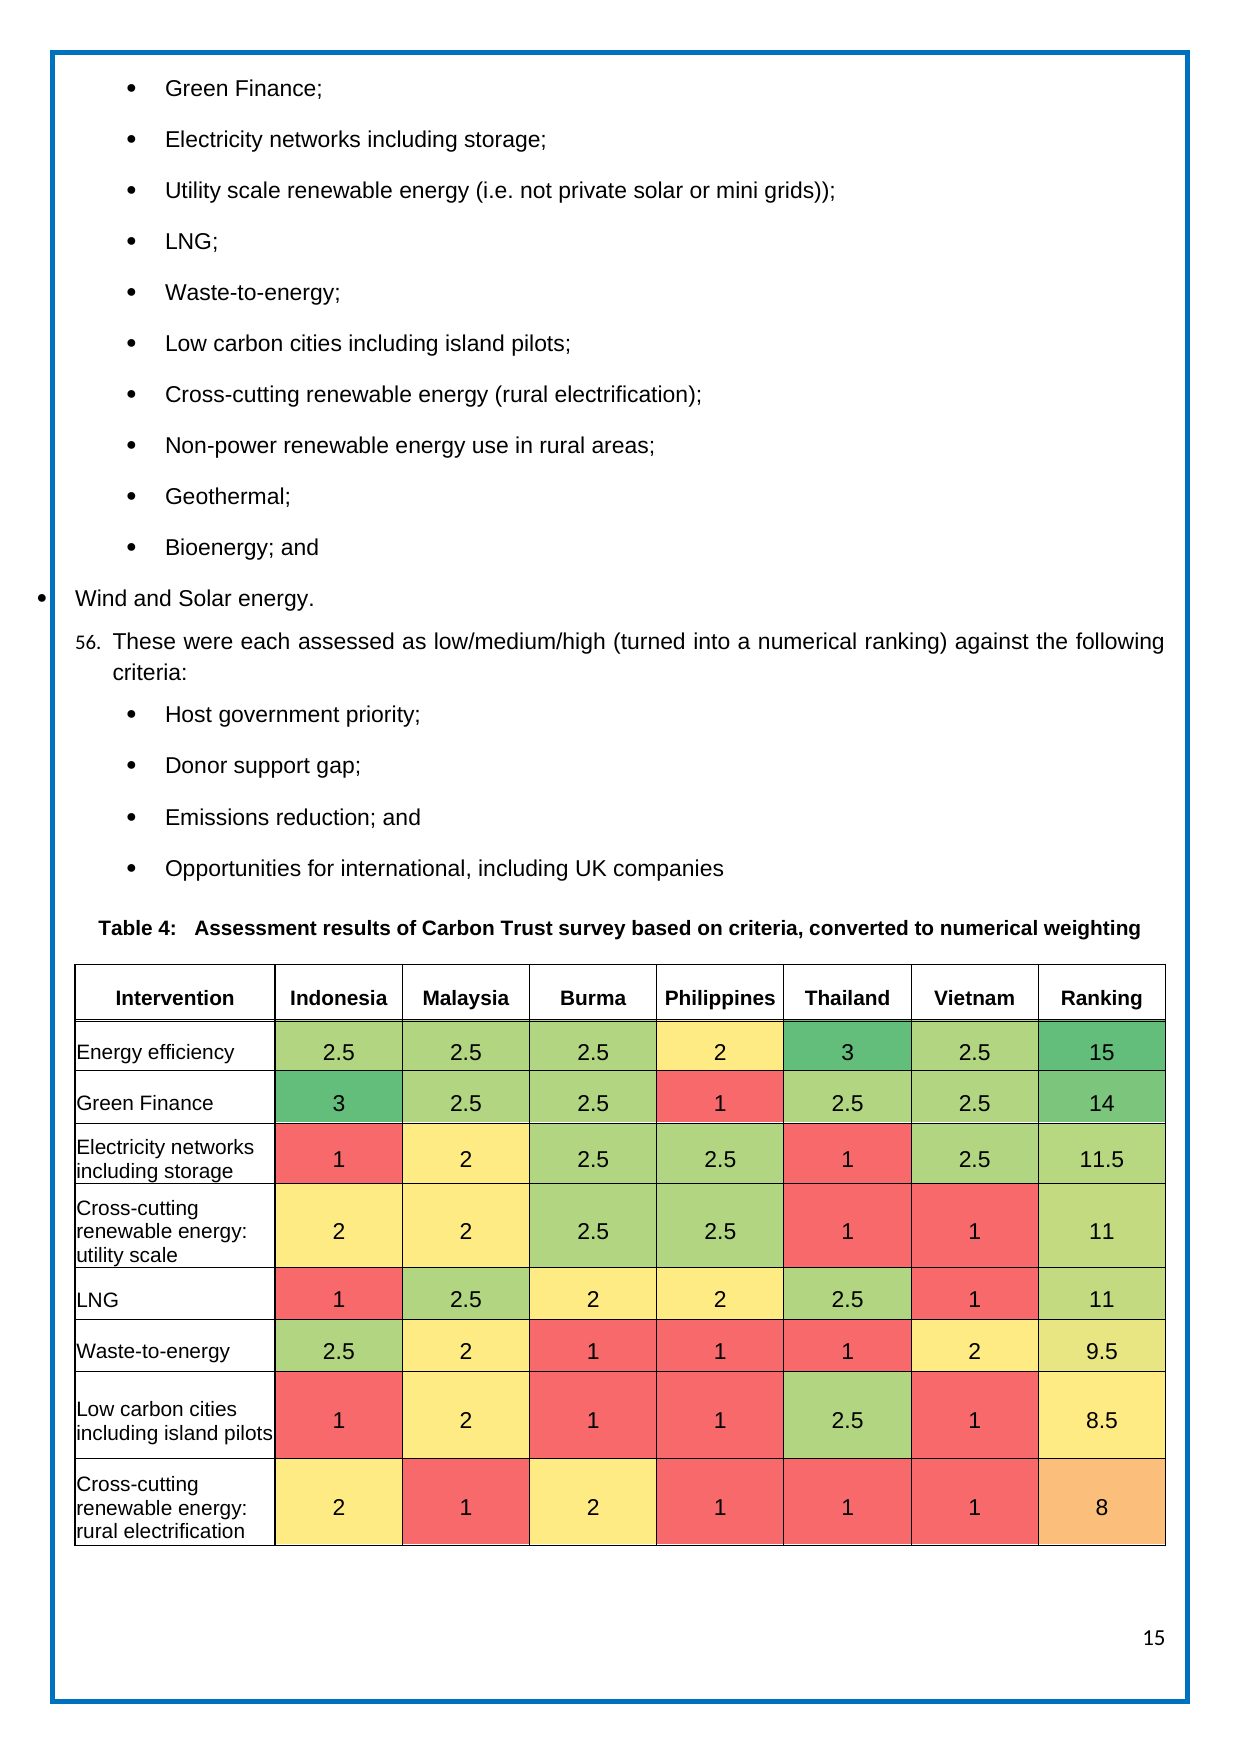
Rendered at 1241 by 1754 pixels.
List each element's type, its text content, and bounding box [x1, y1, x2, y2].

table_cell 2 [276, 1184, 402, 1267]
table_cell 2 [276, 1459, 402, 1544]
table_cell 2 [657, 1268, 783, 1319]
list Waste-to-energy; [127, 279, 1165, 306]
table_cell 2 [657, 1022, 783, 1070]
table_cell 1 [784, 1124, 911, 1183]
table_cell 2.5 [657, 1184, 783, 1267]
list Emissions reduction; and [127, 803, 1165, 830]
table_cell 1 [657, 1071, 783, 1122]
table_header Indonesia [276, 965, 402, 1018]
table_cell 1 [912, 1184, 1038, 1267]
table_cell Low carbon cities including island pilots [76, 1372, 274, 1458]
table_cell LNG [76, 1268, 274, 1319]
table_header Ranking [1039, 965, 1165, 1018]
list Donor support gap; [127, 752, 1165, 779]
table_cell 1 [530, 1320, 656, 1371]
table_cell 2.5 [912, 1071, 1038, 1122]
table_cell 2.5 [784, 1268, 911, 1319]
table_cell 1 [784, 1459, 911, 1544]
table_cell 2.5 [276, 1022, 402, 1070]
table_cell 2 [403, 1372, 529, 1458]
table_cell 1 [530, 1372, 656, 1458]
table_header Burma [530, 965, 656, 1018]
table_cell 1 [784, 1320, 911, 1371]
table_cell 2.5 [912, 1022, 1038, 1070]
list Green Finance; [127, 75, 1165, 101]
table_cell 2 [403, 1124, 529, 1183]
table_cell 15 [1039, 1022, 1165, 1070]
table_cell 8.5 [1039, 1372, 1165, 1458]
table_header Thailand [784, 965, 911, 1018]
table_cell 2.5 [403, 1071, 529, 1122]
table_cell 2.5 [403, 1022, 529, 1070]
table_cell Cross-cutting renewable energy: utility scale [76, 1184, 274, 1267]
list Low carbon cities including island pilots; [127, 330, 1165, 357]
table_header Malaysia [403, 965, 529, 1018]
table_cell 3 [276, 1071, 402, 1122]
table_cell 11 [1039, 1268, 1165, 1319]
table_cell 2.5 [530, 1184, 656, 1267]
list Cross-cutting renewable energy (rural electrification); [127, 381, 1165, 408]
table_cell 1 [276, 1268, 402, 1319]
table_cell 2 [530, 1268, 656, 1319]
list Bioenergy; and [127, 534, 1165, 561]
table_cell 2.5 [912, 1124, 1038, 1183]
table_cell 9.5 [1039, 1320, 1165, 1371]
table_cell 8 [1039, 1459, 1165, 1544]
table_cell 2 [403, 1320, 529, 1371]
table_cell 2.5 [784, 1071, 911, 1122]
table_cell Energy efficiency [76, 1022, 274, 1070]
list Non-power renewable energy use in rural areas; [127, 432, 1165, 459]
table_cell 11.5 [1039, 1124, 1165, 1183]
table_cell 2 [530, 1459, 656, 1544]
table_cell 1 [784, 1184, 911, 1267]
list Electricity networks including storage; [127, 126, 1165, 152]
table_cell 1 [657, 1320, 783, 1371]
table_cell 1 [276, 1372, 402, 1458]
table_cell 14 [1039, 1071, 1165, 1122]
list Geothermal; [127, 483, 1165, 510]
table_cell 1 [403, 1459, 529, 1544]
list These were each assessed as low/medium/high (turned into a numerical ranking) against the following criteria: [75, 628, 1165, 685]
table_cell 3 [784, 1022, 911, 1070]
list Opportunities for international, including UK companies [127, 854, 1165, 881]
table_cell 1 [912, 1372, 1038, 1458]
list Utility scale renewable energy (i.e. not private solar or mini grids)); [127, 177, 1165, 203]
table_cell Cross-cutting renewable energy: rural electrification [76, 1459, 274, 1544]
table_cell 1 [276, 1124, 402, 1183]
table_cell 2.5 [784, 1372, 911, 1458]
table_cell 2.5 [403, 1268, 529, 1319]
list LNG; [127, 228, 1165, 254]
table_cell 1 [912, 1268, 1038, 1319]
table_cell 2.5 [657, 1124, 783, 1183]
table_cell 11 [1039, 1184, 1165, 1267]
table_header Vietnam [912, 965, 1038, 1018]
table_cell 1 [912, 1459, 1038, 1544]
table_cell Waste-to-energy [76, 1320, 274, 1371]
table_cell 2.5 [276, 1320, 402, 1371]
table_cell 1 [657, 1459, 783, 1544]
table_cell 2.5 [530, 1124, 656, 1183]
list Host government priority; [127, 701, 1165, 728]
table_cell 1 [657, 1372, 783, 1458]
table_cell Green Finance [76, 1071, 274, 1122]
table_cell 2 [912, 1320, 1038, 1371]
table_cell 2 [403, 1184, 529, 1267]
table_cell Electricity networks including storage [76, 1124, 274, 1183]
table_header Intervention [76, 965, 274, 1018]
table_header Philippines [657, 965, 783, 1018]
list Wind and Solar energy. [55, 585, 1165, 612]
text Table 4: Assessment results of Carbon Trust survey based on criteria, converted to numerical weighting [75, 916, 1165, 940]
table_cell 2.5 [530, 1071, 656, 1122]
table_cell 2.5 [530, 1022, 656, 1070]
